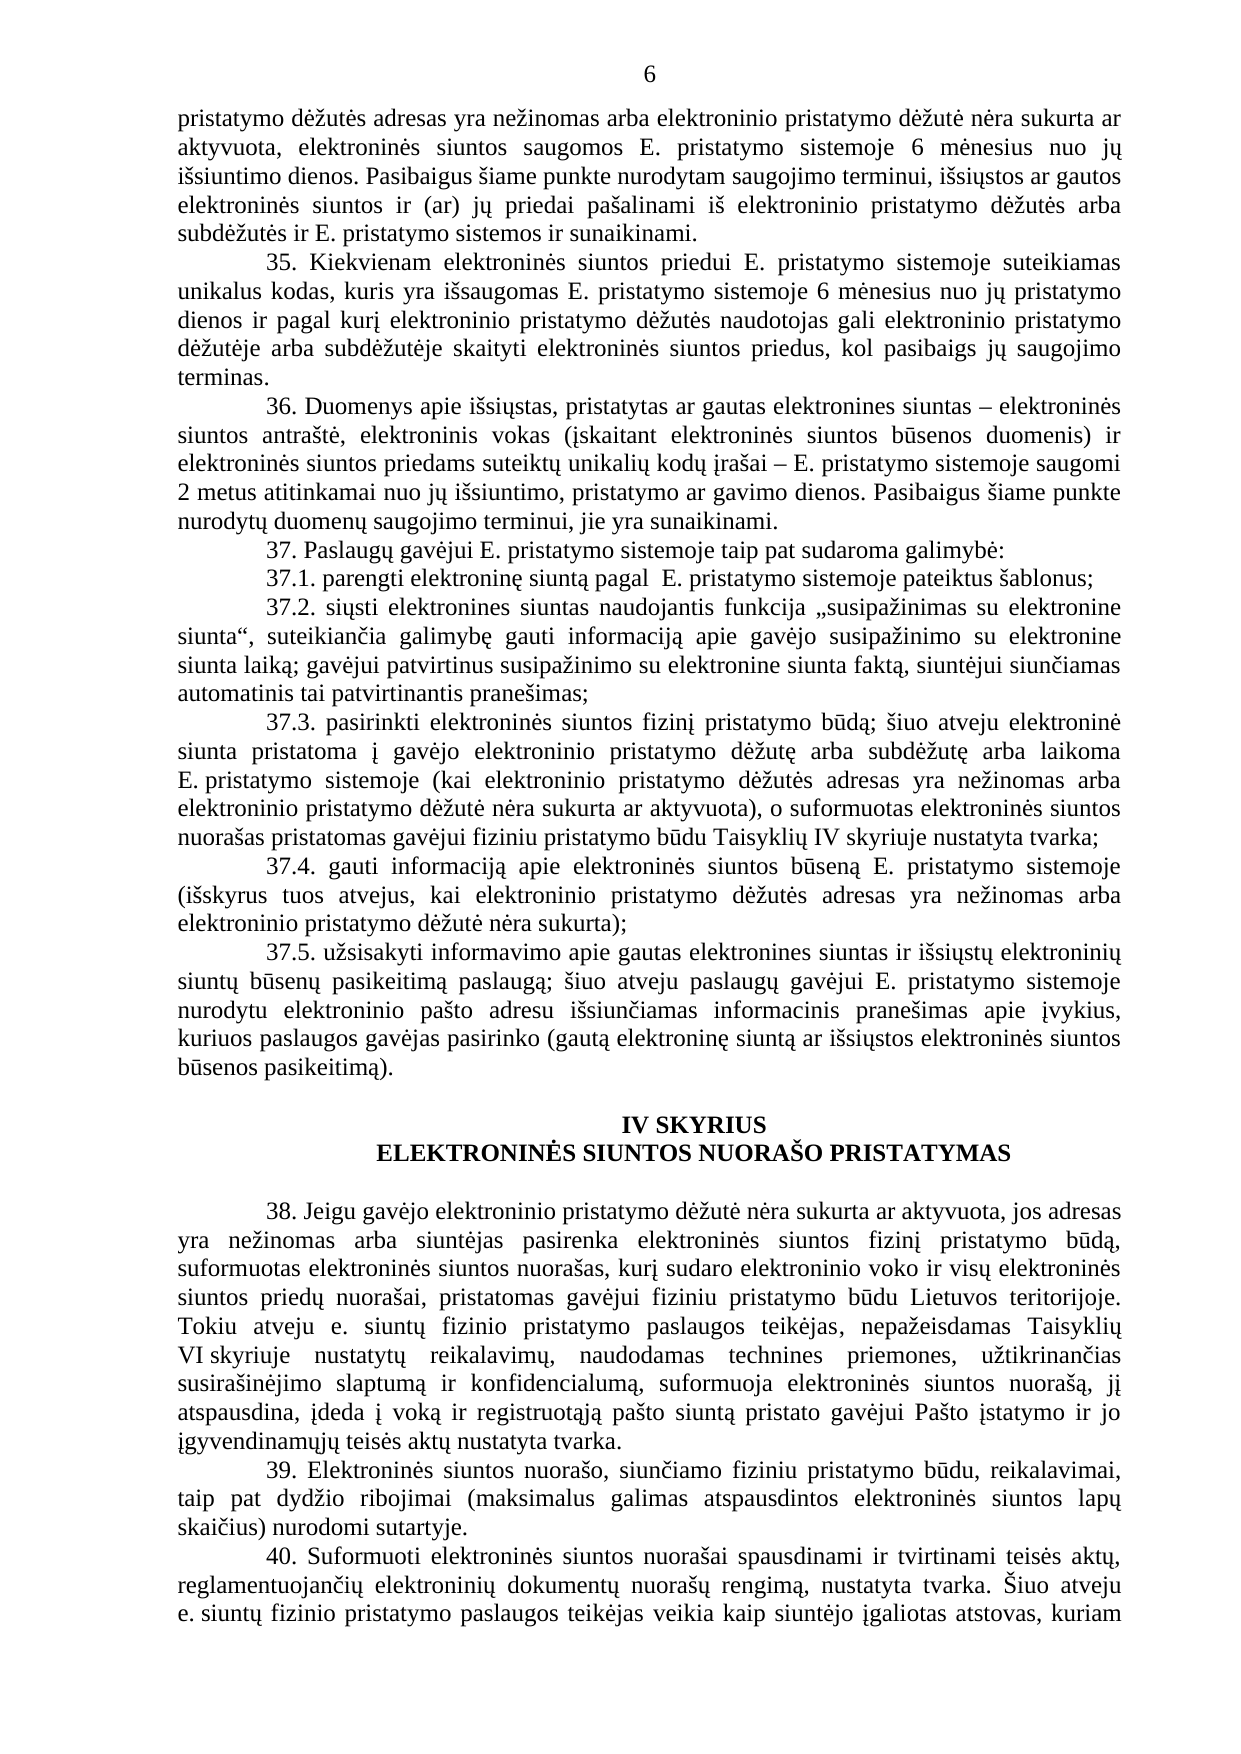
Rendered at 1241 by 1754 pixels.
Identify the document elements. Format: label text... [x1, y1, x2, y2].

text 37.2. siųsti elektronines siuntas naudojantis funkcija „susipažinimas su elektronine siunta“, suteikiančia galimybę gauti informaciją apie gavėjo susipažinimo su elektronine siunta laiką; gavėjui patvirtinus susipažinimo su elektronine siunta faktą, siuntėjui siunčiamas automatinis tai patvirtinantis pranešimas; [177, 592, 1122, 707]
text 36. Duomenys apie išsiųstas, pristatytas ar gautas elektronines siuntas – elektroninės siuntos antraštė, elektroninis vokas (įskaitant elektroninės siuntos būsenos duomenis) ir elektroninės siuntos priedams suteiktų unikalių kodų įrašai – E. pristatymo sistemoje saugomi 2 metus atitinkamai nuo jų išsiuntimo, pristatymo ar gavimo dienos. Pasibaigus šiame punkte nurodytų duomenų saugojimo terminui, jie yra sunaikinami. [177, 391, 1122, 535]
text 38. Jeigu gavėjo elektroninio pristatymo dėžutė nėra sukurta ar aktyvuota, jos adresas yra nežinomas arba siuntėjas pasirenka elektroninės siuntos fizinį pristatymo būdą, suformuotas elektroninės siuntos nuorašas, kurį sudaro elektroninio voko ir visų elektroninės siuntos priedų nuorašai, pristatomas gavėjui fiziniu pristatymo būdu Lietuvos teritorijoje. Tokiu atveju e. siuntų fizinio pristatymo paslaugos teikėjas, nepažeisdamas Taisyklių VI skyriuje nustatytų reikalavimų, naudodamas technines priemones, užtikrinančias susirašinėjimo slaptumą ir konfidencialumą, suformuoja elektroninės siuntos nuorašą, jį atspausdina, įdeda į voką ir registruotąją pašto siuntą pristato gavėjui Pašto įstatymo ir jo įgyvendinamųjų teisės aktų nustatyta tvarka. [177, 1196, 1122, 1455]
text 37.5. užsisakyti informavimo apie gautas elektronines siuntas ir išsiųstų elektroninių siuntų būsenų pasikeitimą paslaugą; šiuo atveju paslaugų gavėjui E. pristatymo sistemoje nurodytu elektroninio pašto adresu išsiunčiamas informacinis pranešimas apie įvykius, kuriuos paslaugos gavėjas pasirinko (gautą elektroninę siuntą ar išsiųstos elektroninės siuntos būsenos pasikeitimą). [177, 937, 1122, 1081]
text 40. Suformuoti elektroninės siuntos nuorašai spausdinami ir tvirtinami teisės aktų, reglamentuojančių elektroninių dokumentų nuorašų rengimą, nustatyta tvarka. Šiuo atveju e. siuntų fizinio pristatymo paslaugos teikėjas veikia kaip siuntėjo įgaliotas atstovas, kuriam [177, 1541, 1122, 1627]
text 37.1. parengti elektroninę siuntą pagal E. pristatymo sistemoje pateiktus šablonus; [177, 563, 1122, 592]
text 35. Kiekvienam elektroninės siuntos priedui E. pristatymo sistemoje suteikiamas unikalus kodas, kuris yra išsaugomas E. pristatymo sistemoje 6 mėnesius nuo jų pristatymo dienos ir pagal kurį elektroninio pristatymo dėžutės naudotojas gali elektroninio pristatymo dėžutėje arba subdėžutėje skaityti elektroninės siuntos priedus, kol pasibaigs jų saugojimo terminas. [177, 247, 1122, 391]
text 37. Paslaugų gavėjui E. pristatymo sistemoje taip pat sudaroma galimybė: [177, 535, 1122, 563]
text IV SKYRIUS [177, 1110, 1122, 1138]
text pristatymo dėžutės adresas yra nežinomas arba elektroninio pristatymo dėžutė nėra sukurta ar aktyvuota, elektroninės siuntos saugomos E. pristatymo sistemoje 6 mėnesius nuo jų išsiuntimo dienos. Pasibaigus šiame punkte nurodytam saugojimo terminui, išsiųstos ar gautos elektroninės siuntos ir (ar) jų priedai pašalinami iš elektroninio pristatymo dėžutės arba subdėžutės ir E. pristatymo sistemos ir sunaikinami. [177, 103, 1122, 247]
text 37.4. gauti informaciją apie elektroninės siuntos būseną E. pristatymo sistemoje (išskyrus tuos atvejus, kai elektroninio pristatymo dėžutės adresas yra nežinomas arba elektroninio pristatymo dėžutė nėra sukurta); [177, 851, 1122, 937]
text ELEKTRONINĖS SIUNTOS NUORAŠO PRISTATYMAS [177, 1138, 1122, 1167]
text 39. Elektroninės siuntos nuorašo, siunčiamo fiziniu pristatymo būdu, reikalavimai, taip pat dydžio ribojimai (maksimalus galimas atspausdintos elektroninės siuntos lapų skaičius) nurodomi sutartyje. [177, 1455, 1122, 1541]
text 37.3. pasirinkti elektroninės siuntos fizinį pristatymo būdą; šiuo atveju elektroninė siunta pristatoma į gavėjo elektroninio pristatymo dėžutę arba subdėžutę arba laikoma E. pristatymo sistemoje (kai elektroninio pristatymo dėžutės adresas yra nežinomas arba elektroninio pristatymo dėžutė nėra sukurta ar aktyvuota), o suformuotas elektroninės siuntos nuorašas pristatomas gavėjui fiziniu pristatymo būdu Taisyklių IV skyriuje nustatyta tvarka; [177, 707, 1122, 851]
